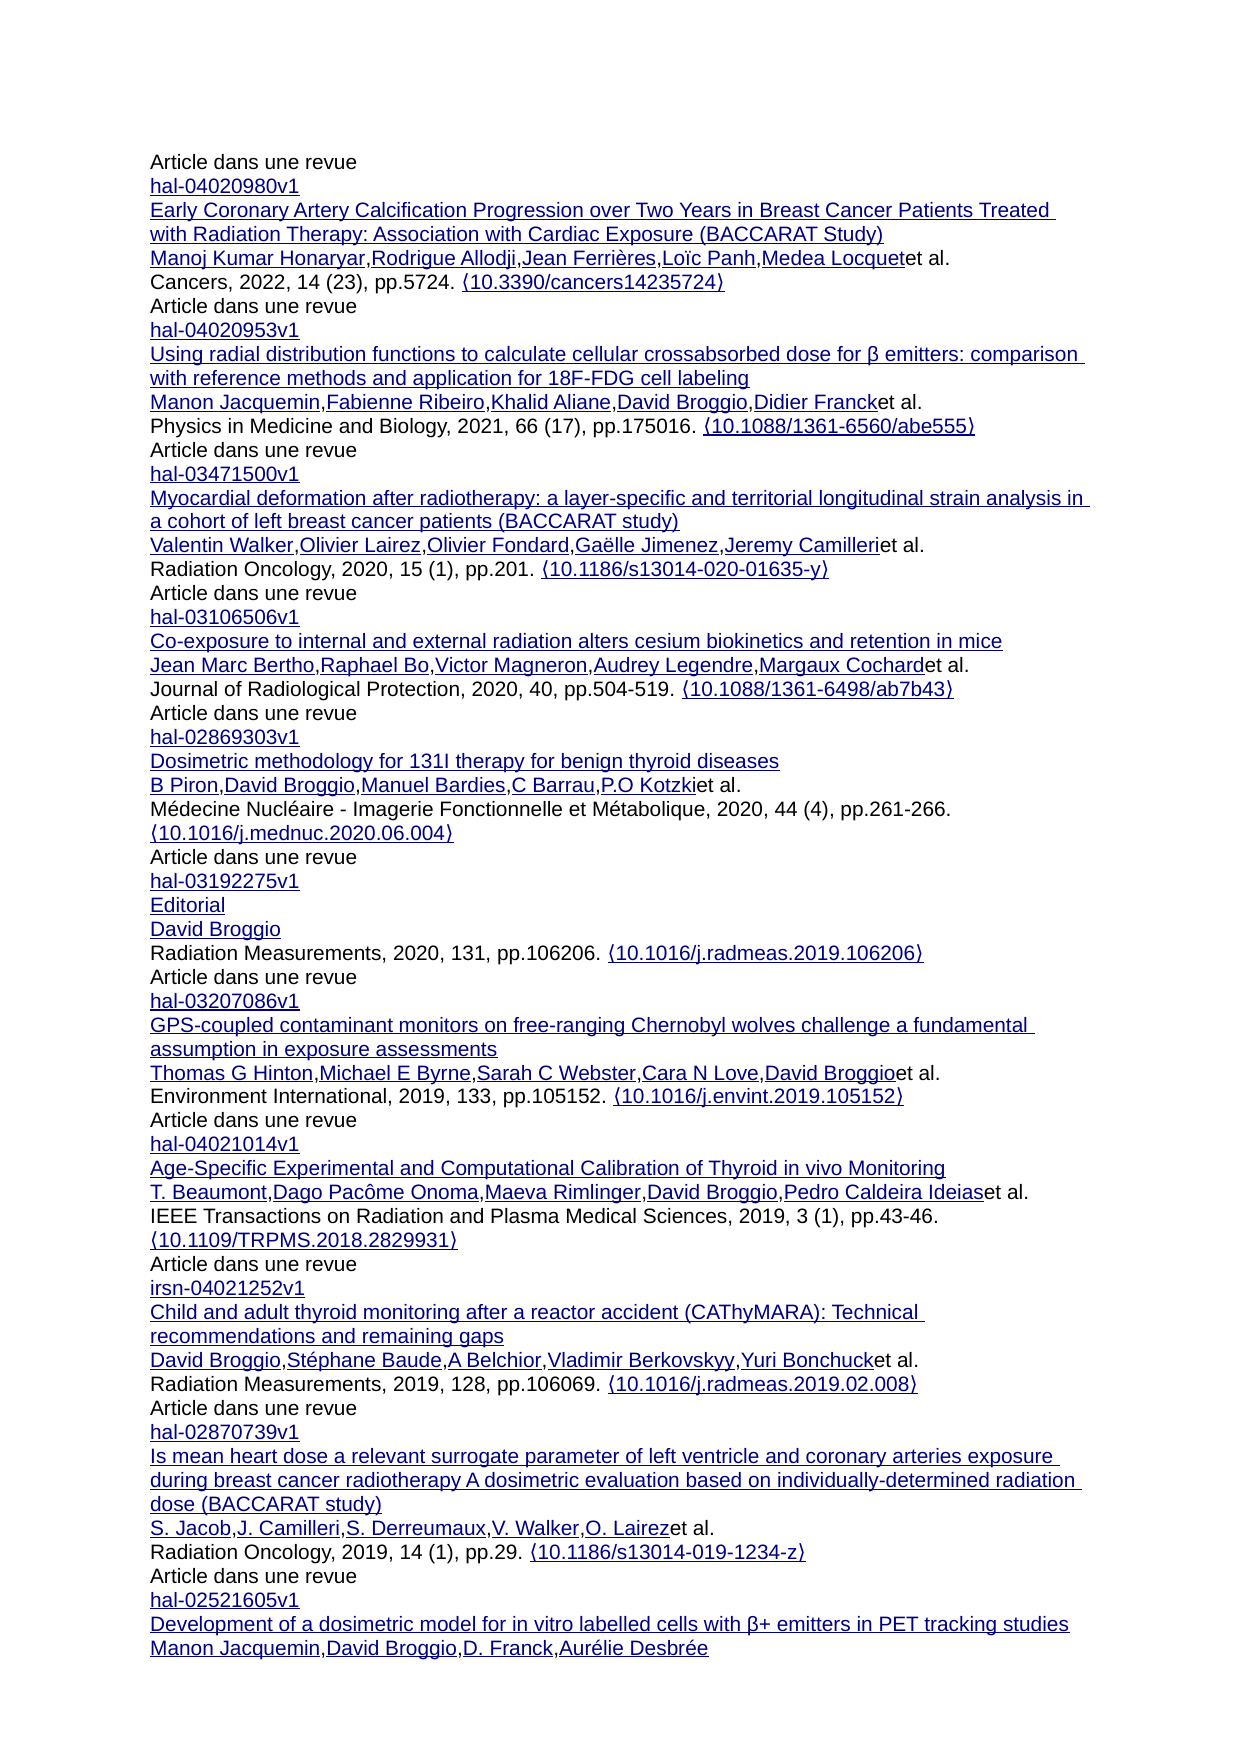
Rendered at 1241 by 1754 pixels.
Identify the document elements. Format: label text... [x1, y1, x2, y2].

table_cell Early Coronary Artery Calcification Progression over Two Years in Breast Cancer Patients Treated with Radiation Therapy: Association with Cardiac Exposure (BACCARAT Study) Manoj Kumar Honaryar,Rodrigue Allodji,Jean Ferrières,Loïc Panh,Medea Locquetet al. Cancers, 2022, 14 (23), pp.5724. ⟨10.3390/cancers14235724⟩ Article dans une revue hal-04020953v1 [150, 198, 1090, 342]
table_cell Child and adult thyroid monitoring after a reactor accident (CAThyMARA): Technical recommendations and remaining gaps David Broggio,Stéphane Baude,A Belchior,Vladimir Berkovskyy,Yuri Bonchucket al. Radiation Measurements, 2019, 128, pp.106069. ⟨10.1016/j.radmeas.2019.02.008⟩ Article dans une revue hal-02870739v1 [150, 1300, 1090, 1444]
table_cell Editorial David Broggio Radiation Measurements, 2020, 131, pp.106206. ⟨10.1016/j.radmeas.2019.106206⟩ Article dans une revue hal-03207086v1 [150, 893, 1090, 1012]
table_cell Article dans une revue hal-04020980v1 [150, 150, 1090, 198]
table_cell Development of a dosimetric model for in vitro labelled cells with β+ emitters in PET tracking studies Manon Jacquemin,David Broggio,D. Franck,Aurélie Desbrée [150, 1611, 1090, 1659]
table_cell GPS-coupled contaminant monitors on free-ranging Chernobyl wolves challenge a fundamental assumption in exposure assessments Thomas G Hinton,Michael E Byrne,Sarah C Webster,Cara N Love,David Broggioet al. Environment International, 2019, 133, pp.105152. ⟨10.1016/j.envint.2019.105152⟩ Article dans une revue hal-04021014v1 [150, 1013, 1090, 1156]
table_cell Using radial distribution functions to calculate cellular crossabsorbed dose for β emitters: comparison with reference methods and application for 18F-FDG cell labeling Manon Jacquemin,Fabienne Ribeiro,Khalid Aliane,David Broggio,Didier Francket al. Physics in Medicine and Biology, 2021, 66 (17), pp.175016. ⟨10.1088/1361-6560/abe555⟩ Article dans une revue hal-03471500v1 [150, 342, 1090, 485]
table_cell a cohort of left breast cancer patients (BACCARAT study) Valentin Walker,Olivier Lairez,Olivier Fondard,Gaëlle Jimenez,Jeremy Camilleriet al. Radiation Oncology, 2020, 15 (1), pp.201. ⟨10.1186/s13014-020-01635-y⟩ Article dans une revue hal-03106506v1 [150, 507, 1090, 629]
table_cell Dosimetric methodology for 131I therapy for benign thyroid diseases B Piron,David Broggio,Manuel Bardies,C Barrau,P.O Kotzkiet al. Médecine Nucléaire - Imagerie Fonctionnelle et Métabolique, 2020, 44 (4), pp.261-266. ⟨10.1016/j.mednuc.2020.06.004⟩ Article dans une revue hal-03192275v1 [150, 749, 1090, 893]
table_cell Co-exposure to internal and external radiation alters cesium biokinetics and retention in mice Jean Marc Bertho,Raphael Bo,Victor Magneron,Audrey Legendre,Margaux Cochardet al. Journal of Radiological Protection, 2020, 40, pp.504-519. ⟨10.1088/1361-6498/ab7b43⟩ Article dans une revue hal-02869303v1 [150, 629, 1090, 749]
table_cell Age-Specific Experimental and Computational Calibration of Thyroid in vivo Monitoring T. Beaumont,Dago Pacôme Onoma,Maeva Rimlinger,David Broggio,Pedro Caldeira Ideiaset al. IEEE Transactions on Radiation and Plasma Medical Sciences, 2019, 3 (1), pp.43-46. ⟨10.1109/TRPMS.2018.2829931⟩ Article dans une revue irsn-04021252v1 [150, 1156, 1090, 1300]
table_cell Is mean heart dose a relevant surrogate parameter of left ventricle and coronary arteries exposure during breast cancer radiotherapy A dosimetric evaluation based on individually-determined radiation dose (BACCARAT study) S. Jacob,J. Camilleri,S. Derreumaux,V. Walker,O. Lairezet al. Radiation Oncology, 2019, 14 (1), pp.29. ⟨10.1186/s13014-019-1234-z⟩ Article dans une revue hal-02521605v1 [150, 1444, 1090, 1611]
table_cell Myocardial deformation after radiotherapy: a layer-specific and territorial longitudinal strain analysis in [150, 485, 1090, 506]
